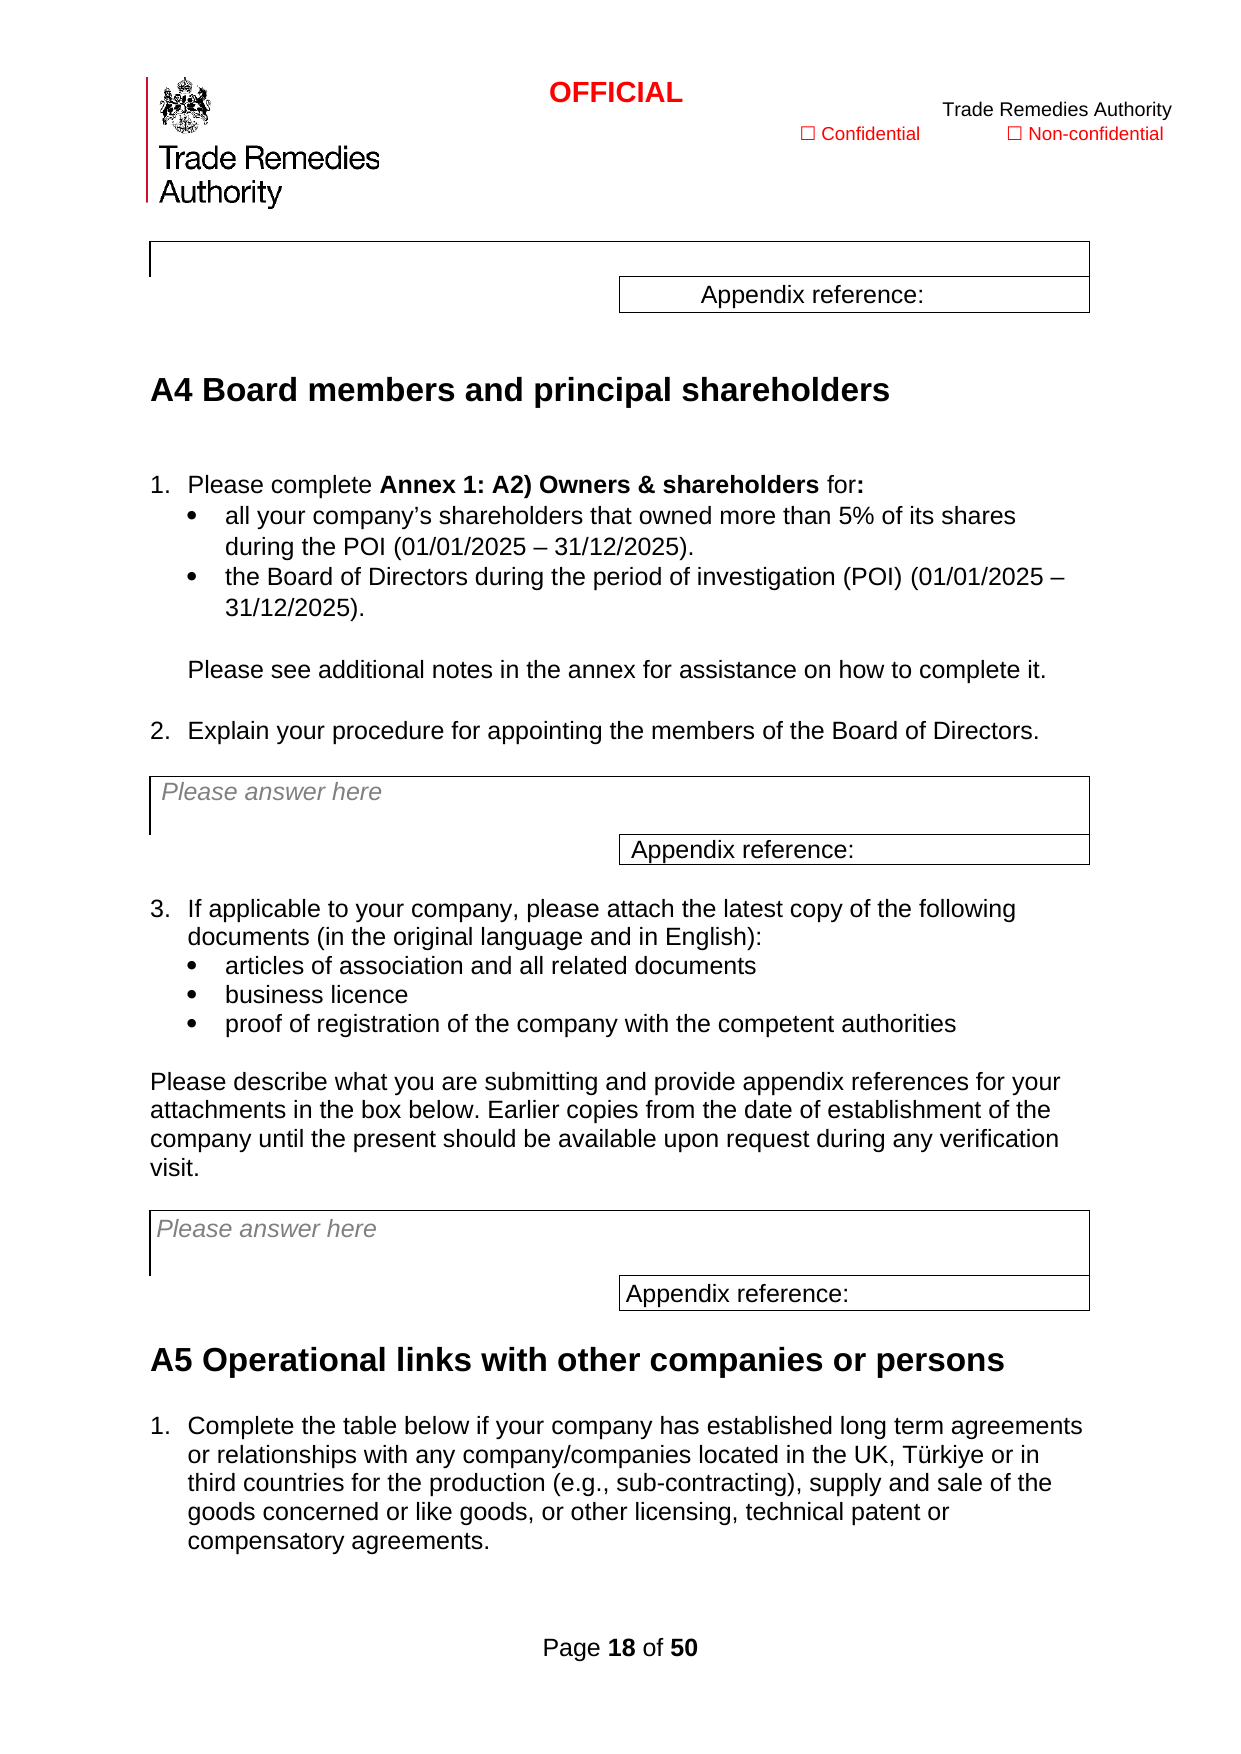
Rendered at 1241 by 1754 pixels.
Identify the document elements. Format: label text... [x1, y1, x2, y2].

list Complete the table below if your company has established long term agreements or relationships with any company/companies located in the UK, Türkiye or in third countries for the production (e.g., sub-contracting), supply and sale of the goods concerned or like goods, or other licensing, technical patent or compensatory agreements. [150, 1411, 1090, 1555]
table_cell Appendix reference: [620, 277, 1089, 312]
table_header [151, 242, 1089, 276]
table_header Please answer here [151, 1211, 1089, 1274]
table_cell Appendix reference: [620, 835, 1089, 864]
table_cell Appendix reference: [620, 1276, 1089, 1310]
table_cell [150, 1276, 619, 1310]
list Explain your procedure for appointing the members of the Board of Directors. [150, 716, 1090, 745]
text Please describe what you are submitting and provide appendix references for your attachments in the box below. Earlier copies from the date of establishment of the company until the present should be available upon request during any verification visit. [150, 1066, 1090, 1181]
subtitle A4 Board members and principal shareholders [150, 370, 1090, 409]
table_header Please answer here [151, 777, 1089, 834]
table_cell [150, 835, 619, 864]
list Please complete Annex 1: A2) Owners & shareholders for: [150, 470, 1090, 499]
subtitle A5 Operational links with other companies or persons [150, 1340, 1090, 1378]
list business licence [187, 980, 1090, 1009]
list the Board of Directors during the period of investigation (POI) (01/01/2025 – 31/12/2025). [187, 562, 1090, 622]
list If applicable to your company, please attach the latest copy of the following documents (in the original language and in English): [150, 894, 1090, 951]
list Please see additional notes in the annex for assistance on how to complete it. [187, 654, 1090, 683]
list articles of association and all related documents [187, 951, 1090, 980]
list all your company’s shareholders that owned more than 5% of its shares during the POI (01/01/2025 – 31/12/2025). [187, 501, 1090, 560]
list proof of registration of the company with the competent authorities [187, 1009, 1090, 1038]
table_cell [150, 277, 619, 312]
